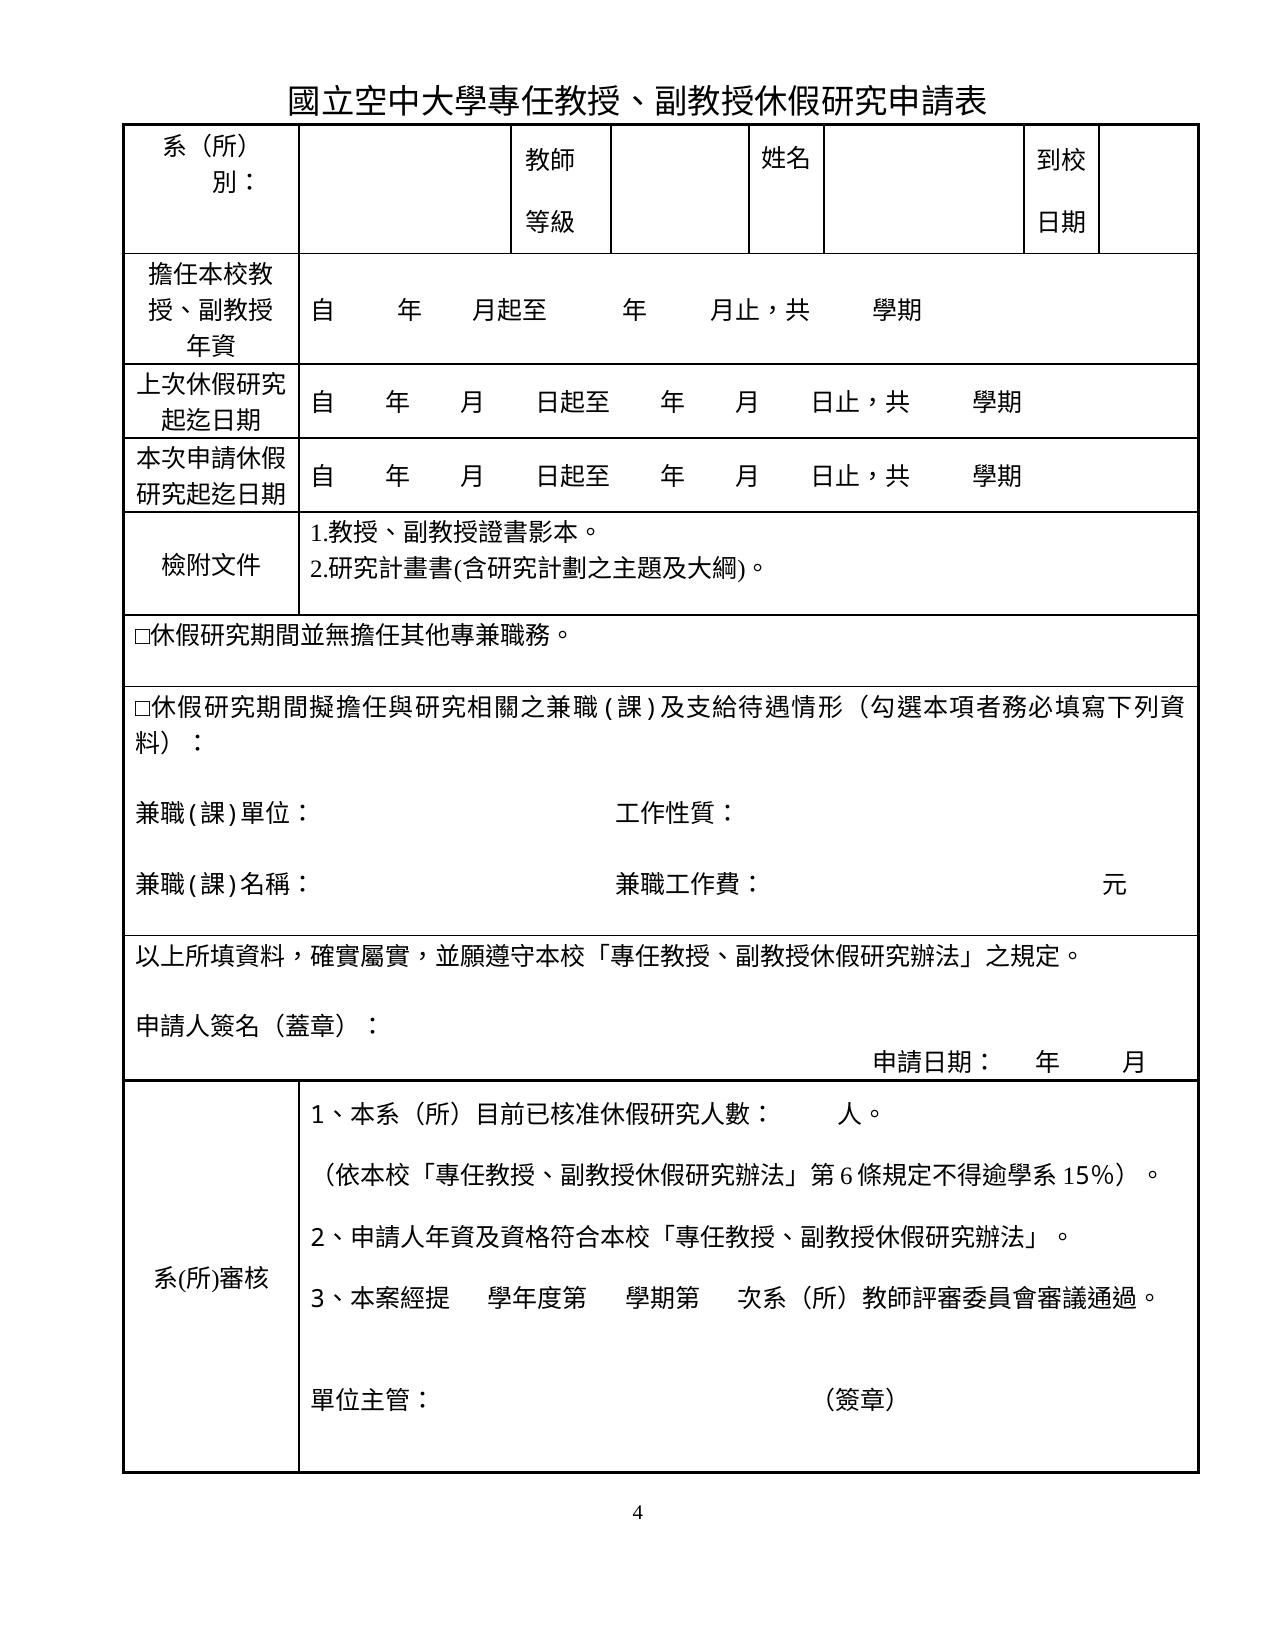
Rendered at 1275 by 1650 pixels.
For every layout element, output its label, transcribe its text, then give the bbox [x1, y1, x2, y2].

table_cell 1.教授、副教授證書影本。 2.研究計畫書(含研究計劃之主題及大綱)。 [300, 513, 1197, 614]
table_header [612, 126, 748, 253]
table_cell 自 年 月起至 年 月止，共 學期 [300, 254, 1197, 363]
table_header [825, 126, 1023, 253]
table_cell 上次休假研究 起迄日期 [125, 365, 298, 437]
table_cell 1、本系（所）目前已核准休假研究人數： 人。 （依本校「專任教授、副教授休假研究辦法」第6條規定不得逾學系15％）。 2、申請人年資及資格符合本校「專任教授、副教授休假研究辦法」。 3、本案經提 學年度第 學期第 次系（所）教師評審委員會審議通過。 單位主管： （簽章） [300, 1082, 1197, 1471]
table_cell 自 年 月 日起至 年 月 日止，共 學期 [300, 365, 1197, 437]
table_header 姓名 [750, 126, 823, 253]
table_cell 檢附文件 [125, 513, 298, 614]
table_cell □休假研究期間擬擔任與研究相關之兼職(課)及支給待遇情形（勾選本項者務必填寫下列資料）： 兼職(課)單位： 工作性質： 兼職(課)名稱： 兼職工作費： 元 [125, 687, 1197, 934]
table_header 到校 日期 [1025, 126, 1098, 253]
table_cell □休假研究期間並無擔任其他專兼職務。 [125, 616, 1197, 686]
table_cell 擔任本校教授、副教授 年資 [125, 254, 298, 363]
table_cell 以上所填資料，確實屬實，並願遵守本校「專任教授、副教授休假研究辦法」之規定。 申請人簽名（蓋章）： 申請日期： 年 月 [125, 936, 1197, 1079]
table_cell 自 年 月 日起至 年 月 日止，共 學期 [300, 439, 1197, 511]
table_header 系（所）別： [125, 126, 298, 253]
table_cell 系(所)審核 [125, 1082, 298, 1471]
table_cell 本次申請休假研究起迄日期 [125, 439, 298, 511]
table_header 教師 等級 [512, 126, 610, 253]
text 國立空中大學專任教授、副教授休假研究申請表 [187, 75, 1087, 123]
table_header [300, 126, 510, 253]
table_header [1100, 126, 1197, 253]
